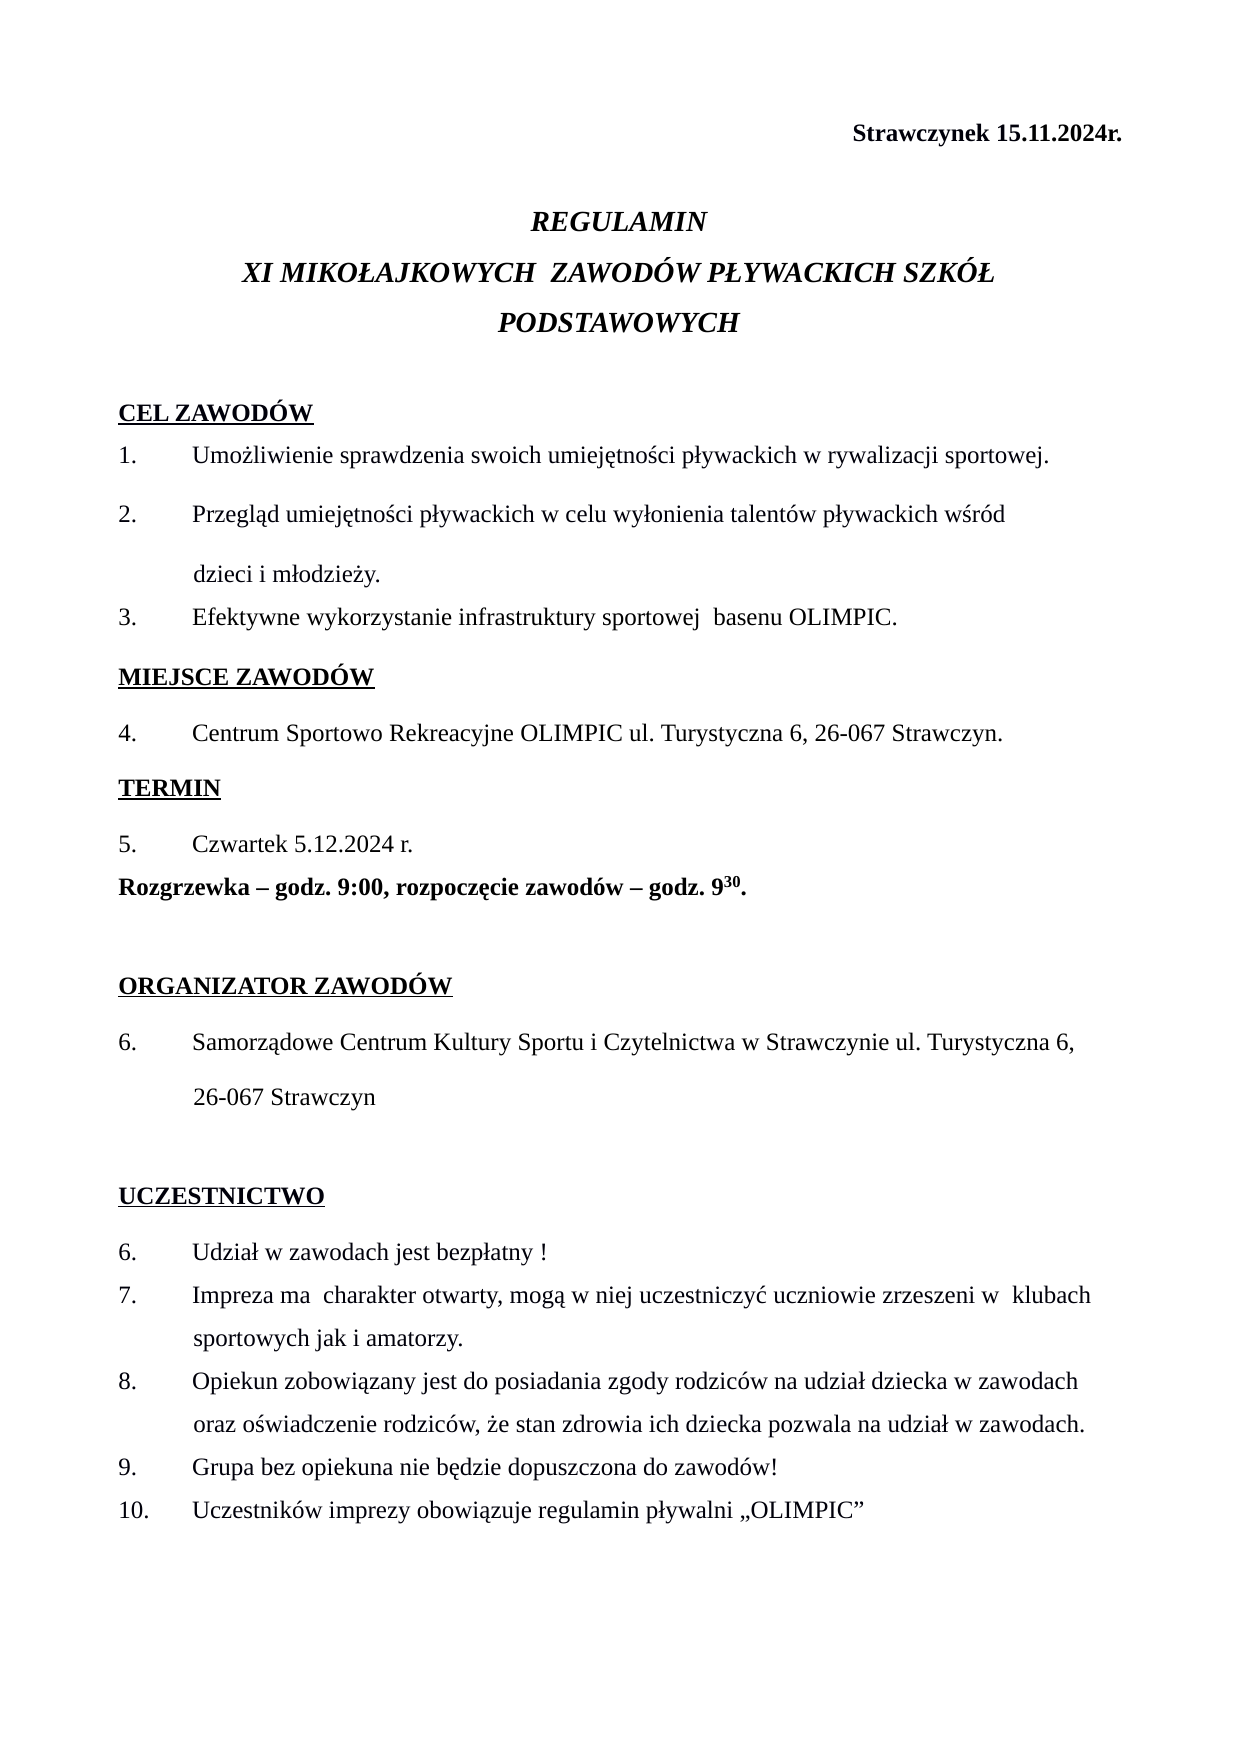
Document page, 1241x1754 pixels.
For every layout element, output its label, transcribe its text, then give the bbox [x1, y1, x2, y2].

text XI MIKOŁAJKOWYCH ZAWODÓW PŁYWACKICH SZKÓŁ PODSTAWOWYCH [118, 255, 1122, 338]
text CEL ZAWODÓW [118, 398, 1122, 427]
text sportowych jak i amatorzy. [118, 1323, 1122, 1352]
text REGULAMIN [118, 204, 1122, 238]
text MIEJSCE ZAWODÓW [118, 662, 1122, 691]
list Impreza ma charakter otwarty, mogą w niej uczestniczyć uczniowie zrzeszeni w klubach [118, 1280, 1122, 1308]
list Efektywne wykorzystanie infrastruktury sportowej basenu OLIMPIC. [118, 602, 1122, 631]
list Uczestników imprezy obowiązuje regulamin pływalni „OLIMPIC” [118, 1495, 1122, 1524]
text ORGANIZATOR ZAWODÓW [118, 971, 1122, 1000]
list Udział w zawodach jest bezpłatny ! [118, 1237, 1122, 1265]
list Umożliwienie sprawdzenia swoich umiejętności pływackich w rywalizacji sportowej. [118, 440, 1122, 468]
list Samorządowe Centrum Kultury Sportu i Czytelnictwa w Strawczynie ul. Turystyczna 6, [118, 1027, 1122, 1055]
text oraz oświadczenie rodziców, że stan zdrowia ich dziecka pozwala na udział w zawodach. [118, 1409, 1122, 1438]
list Czwartek 5.12.2024 r. [118, 829, 1122, 858]
list Przegląd umiejętności pływackich w celu wyłonienia talentów pływackich wśród [118, 499, 1122, 528]
text 26-067 Strawczyn [118, 1082, 1122, 1154]
list Centrum Sportowo Rekreacyjne OLIMPIC ul. Turystyczna 6, 26-067 Strawczyn. [118, 718, 1122, 747]
text dzieci i młodzieży. [118, 559, 1122, 588]
text UCZESTNICTWO [118, 1181, 1122, 1210]
text TERMIN [118, 773, 1122, 802]
list Opiekun zobowiązany jest do posiadania zgody rodziców na udział dziecka w zawodach [118, 1366, 1122, 1395]
text Rozgrzewka – godz. 9:00, rozpoczęcie zawodów – godz. 930. [118, 872, 1122, 901]
text Strawczynek 15.11.2024r. [118, 118, 1122, 147]
list Grupa bez opiekuna nie będzie dopuszczona do zawodów! [118, 1452, 1122, 1481]
